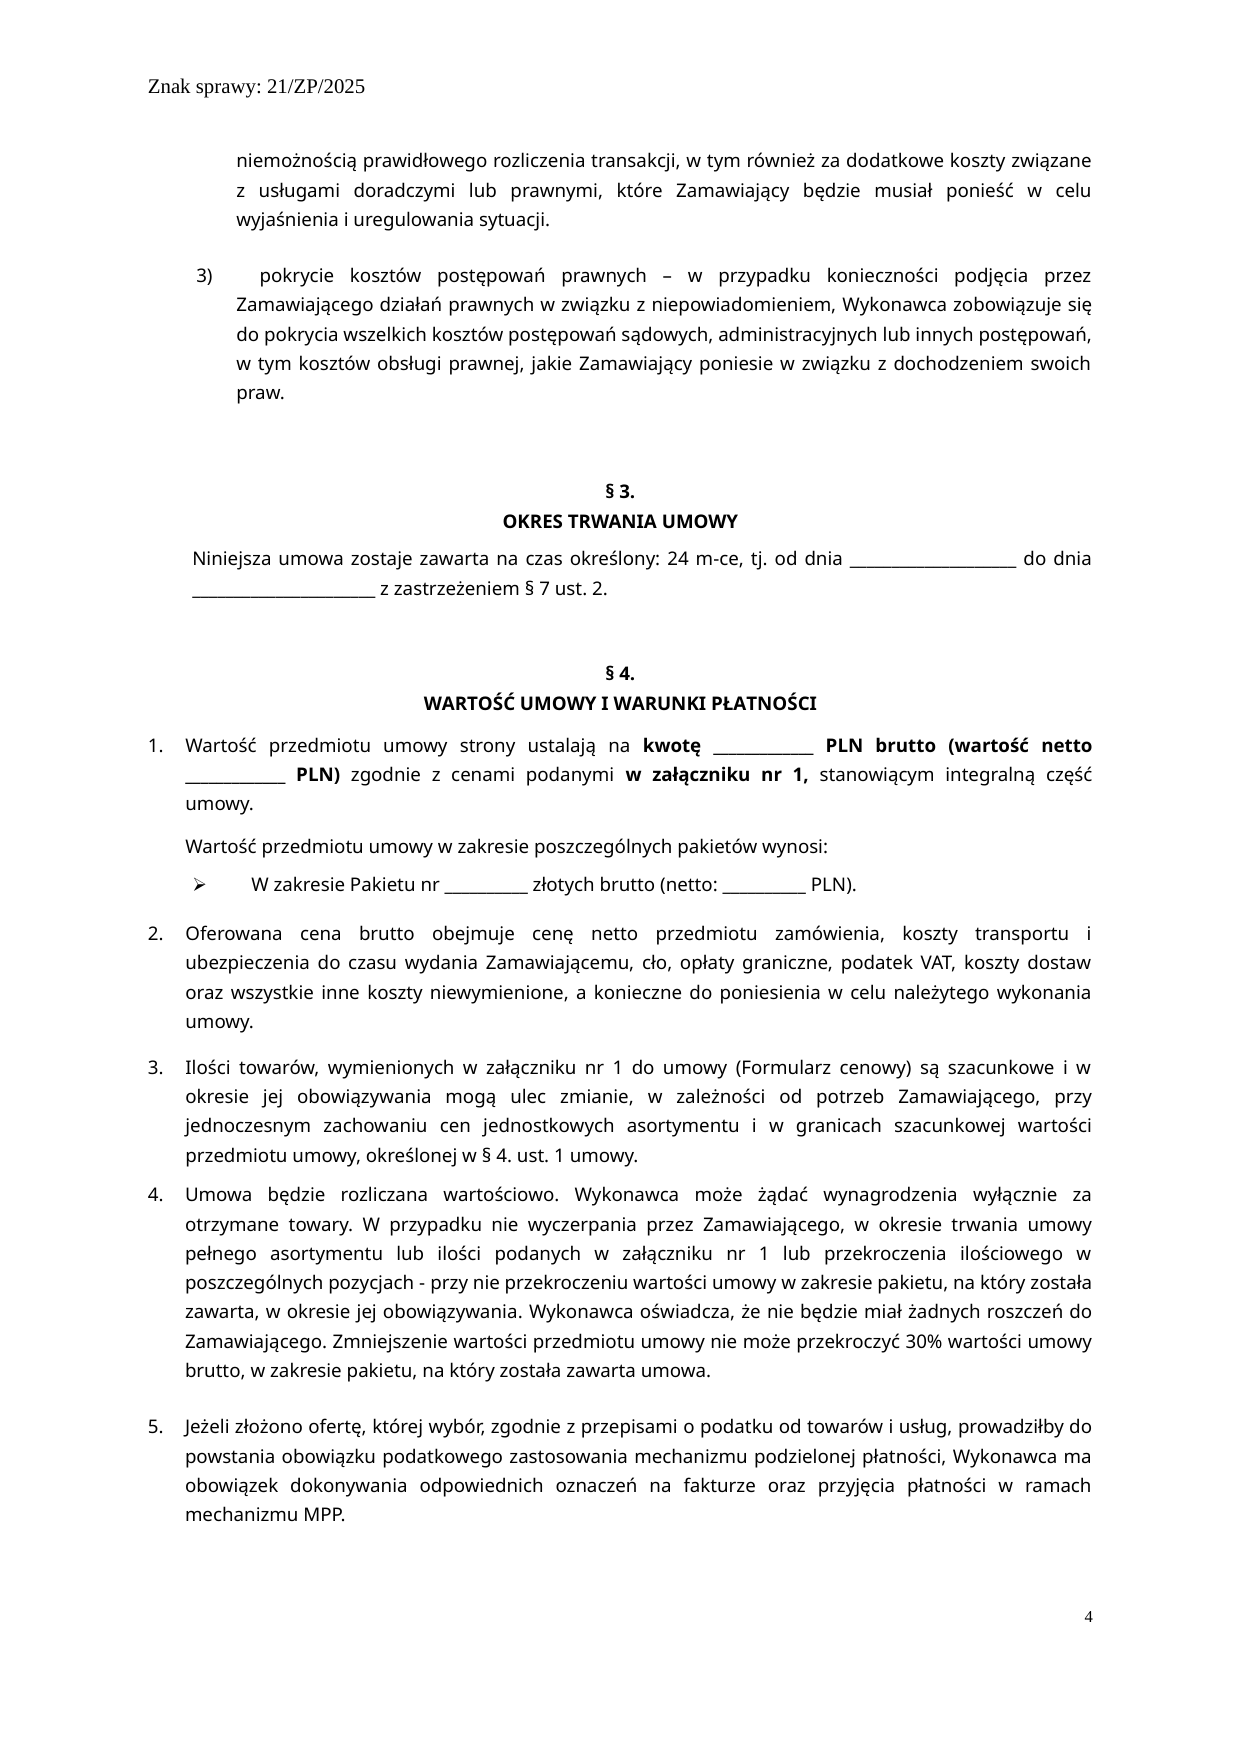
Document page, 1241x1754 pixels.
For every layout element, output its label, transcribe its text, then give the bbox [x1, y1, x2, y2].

text Wartość przedmiotu umowy w zakresie poszczególnych pakietów wynosi: [177, 833, 1093, 859]
list Niniejsza umowa zostaje zawarta na czas określony: 24 m-ce, tj. od dnia ____________________ do dnia ______________________ z zastrzeżeniem § 7 ust. 2. [192, 546, 1093, 601]
list Ilości towarów, wymienionych w załączniku nr 1 do umowy (Formularz cenowy) są szacunkowe i w okresie jej obowiązywania mogą ulec zmianie, w zależności od potrzeb Zamawiającego, przy jednoczesnym zachowaniu cen jednostkowych asortymentu i w granicach szacunkowej wartości przedmiotu umowy, określonej w § 4. ust. 1 umowy. [148, 1054, 1093, 1167]
list Umowa będzie rozliczana wartościowo. Wykonawca może żądać wynagrodzenia wyłącznie za otrzymane towary. W przypadku nie wyczerpania przez Zamawiającego, w okresie trwania umowy pełnego asortymentu lub ilości podanych w załączniku nr 1 lub przekroczenia ilościowego w poszczególnych pozycjach - przy nie przekroczeniu wartości umowy w zakresie pakietu, na który została zawarta, w okresie jej obowiązywania. Wykonawca oświadcza, że nie będzie miał żadnych roszczeń do Zamawiającego. Zmniejszenie wartości przedmiotu umowy nie może przekroczyć 30% wartości umowy brutto, w zakresie pakietu, na który została zawarta umowa. [148, 1182, 1093, 1383]
text § 4. [148, 661, 1093, 686]
list 3) pokrycie kosztów postępowań prawnych – w przypadku konieczności podjęcia przez Zamawiającego działań prawnych w związku z niepowiadomieniem, Wykonawca zobowiązuje się do pokrycia wszelkich kosztów postępowań sądowych, administracyjnych lub innych postępowań, w tym kosztów obsługi prawnej, jakie Zamawiający poniesie w związku z dochodzeniem swoich praw. [196, 262, 1093, 405]
text § 3. [148, 479, 1093, 504]
text WARTOŚĆ UMOWY I WARUNKI PŁATNOŚCI [148, 690, 1093, 715]
list Wartość przedmiotu umowy strony ustalają na kwotę _____________ PLN brutto (wartość netto _____________ PLN) zgodnie z cenami podanymi w załączniku nr 1, stanowiącym integralną część umowy. [148, 732, 1093, 816]
list niemożnością prawidłowego rozliczenia transakcji, w tym również za dodatkowe koszty związane z usługami doradczymi lub prawnymi, które Zamawiający będzie musiał ponieść w celu wyjaśnienia i uregulowania sytuacji. [196, 148, 1093, 232]
list Jeżeli złożono ofertę, której wybór, zgodnie z przepisami o podatku od towarów i usług, prowadziłby do powstania obowiązku podatkowego zastosowania mechanizmu podzielonej płatności, Wykonawca ma obowiązek dokonywania odpowiednich oznaczeń na fakturze oraz przyjęcia płatności w ramach mechanizmu MPP. [148, 1414, 1093, 1527]
text OKRES TRWANIA UMOWY [148, 508, 1093, 533]
list Oferowana cena brutto obejmuje cenę netto przedmiotu zamówienia, koszty transportu i ubezpieczenia do czasu wydania Zamawiającemu, cło, opłaty graniczne, podatek VAT, koszty dostaw oraz wszystkie inne koszty niewymienione, a konieczne do poniesienia w celu należytego wykonania umowy. [148, 920, 1093, 1034]
list W zakresie Pakietu nr __________ złotych brutto (netto: __________ PLN). [177, 872, 1093, 897]
